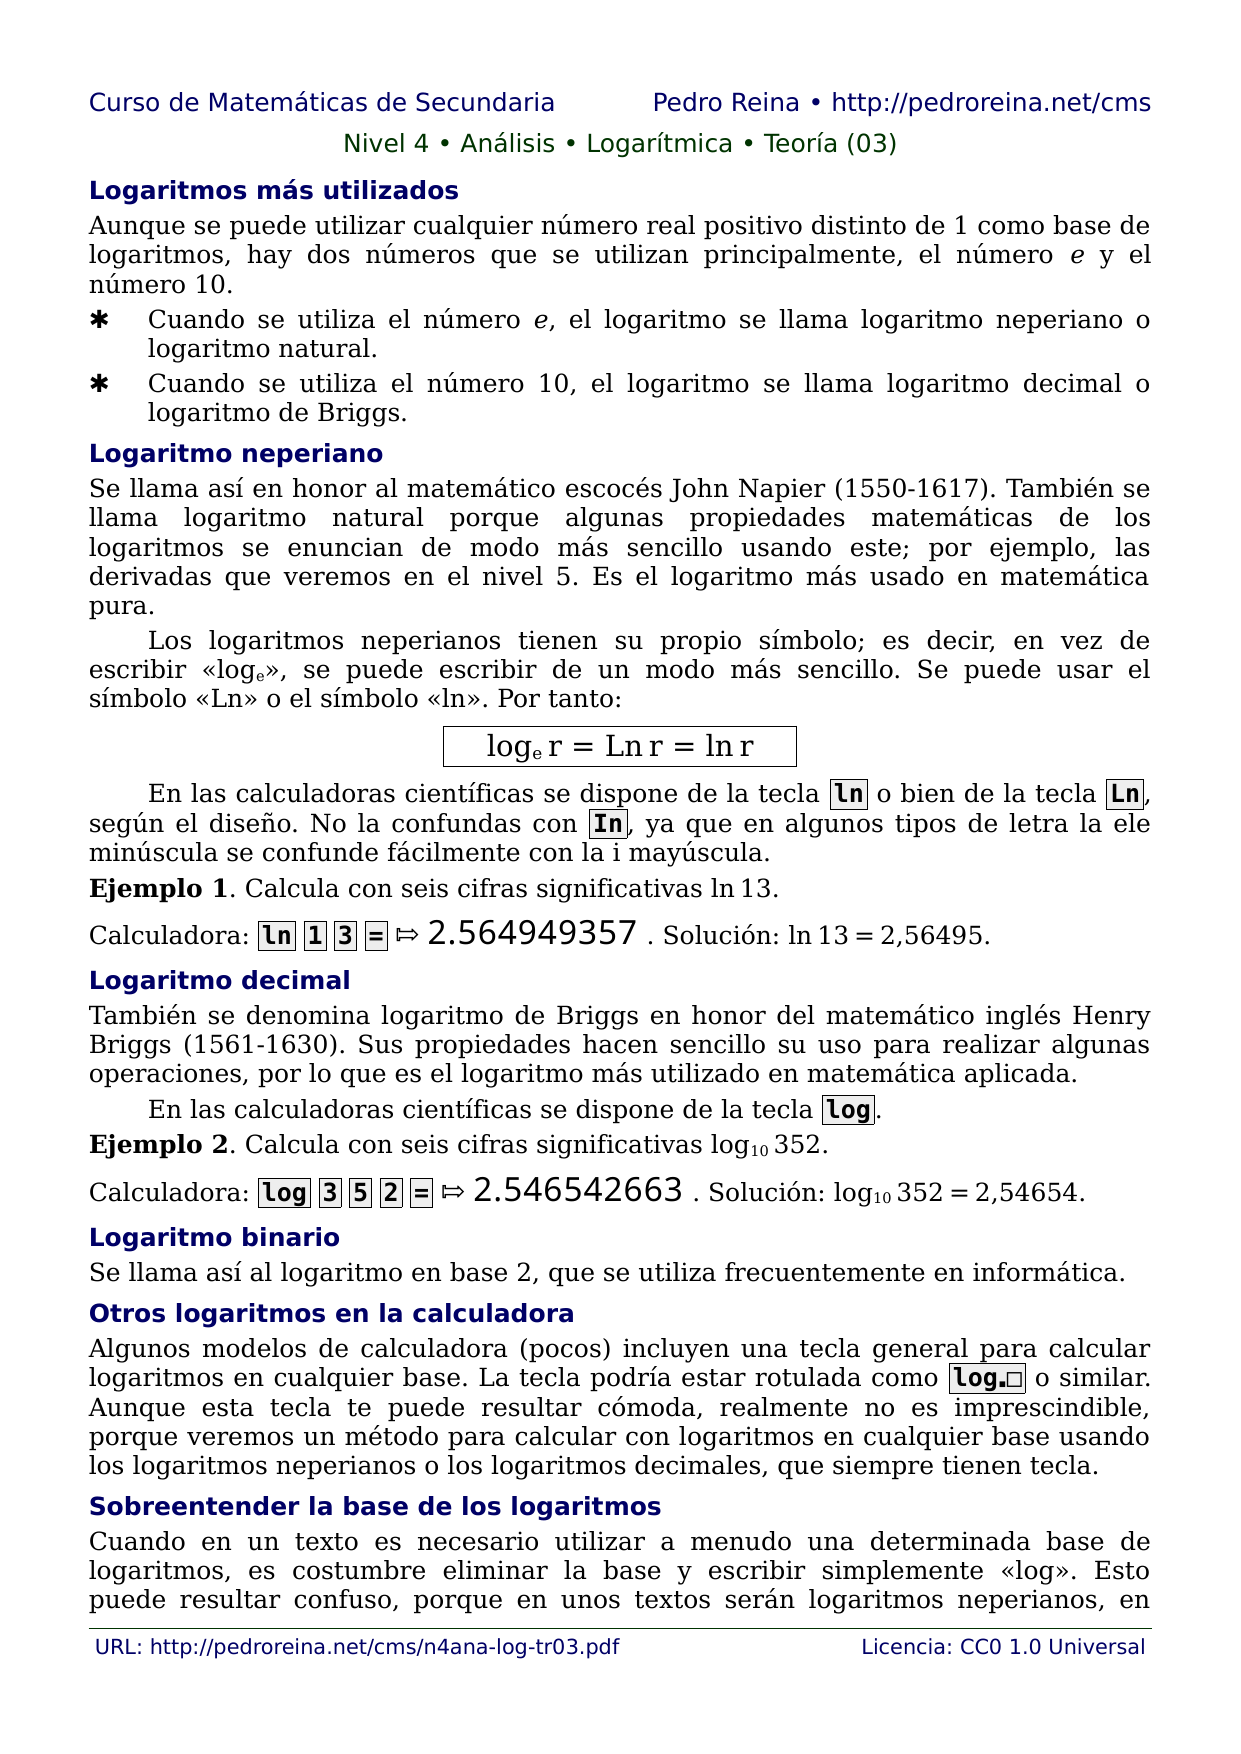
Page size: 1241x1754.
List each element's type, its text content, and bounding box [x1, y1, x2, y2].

text En las calculadoras científicas se dispone de la tecla log. [88, 1095, 822, 1124]
text También se denomina logaritmo de Briggs en honor del matemático inglés Henry Briggs (1561-1630). Sus propiedades hacen sencillo su uso para realizar algunas operaciones, por lo que es el logaritmo más utilizado en matemática aplicada. [88, 1001, 1152, 1089]
text Aunque se puede utilizar cualquier número real positivo distinto de 1 como base de logaritmos, hay dos números que se utilizan principalmente, el número e y el número 10. [88, 211, 1152, 299]
text loge r = Ln r = ln r [444, 727, 796, 766]
text Curso de Matemáticas de Secundaria Pedro Reina • http://pedroreina.net/cms [88, 88, 1152, 118]
text Se llama así al logaritmo en base 2, que se utiliza frecuentemente en informática. [88, 1258, 1152, 1287]
list Cuando se utiliza el número 10, el logaritmo se llama logaritmo decimal o logaritmo de Briggs. [88, 369, 1152, 427]
text Algunos modelos de calculadora (pocos) incluyen una tecla general para calcular logaritmos en cualquier base. La tecla podría estar rotulada como log▪□ o similar. Aunque esta tecla te puede resultar cómoda, realmente no es imprescindible, porque veremos un método para calcular con logaritmos en cualquier base usando los logaritmos neperianos o los logaritmos decimales, que siempre tienen tecla. [88, 1334, 1152, 1480]
text Sobreentender la base de los logaritmos [88, 1492, 1152, 1521]
text Otros logaritmos en la calculadora [88, 1299, 1152, 1328]
text Nivel 4 • Análisis • Logarítmica • Teoría (03) [88, 129, 1152, 159]
text Logaritmo decimal [88, 966, 1152, 995]
text Se llama así en honor al matemático escocés John Napier (1550-1617). También se llama logaritmo natural porque algunas propiedades matemáticas de los logaritmos se enuncian de modo más sencillo usando este; por ejemplo, las derivadas que veremos en el nivel 5. Es el logaritmo más usado en matemática pura. [88, 474, 1152, 620]
text Ejemplo 1. Calcula con seis cifras significativas ln 13. [88, 873, 1152, 903]
text Calculadora: ln 1 3 = ⇰ 2.564949357 . Solución: ln 13 = 2,56495. [88, 909, 1152, 954]
text Logaritmo binario [88, 1223, 1152, 1252]
text Calculadora: log 3 5 2 = ⇰ 2.546542663 . Solución: log10 352 = 2,54654. [88, 1166, 1152, 1211]
text Cuando en un texto es necesario utilizar a menudo una determinada base de logaritmos, es costumbre eliminar la base y escribir simplemente «log». Esto puede resultar confuso, porque en unos textos serán logaritmos neperianos, en [88, 1527, 1152, 1615]
text En las calculadoras científicas se dispone de la tecla ln o bien de la tecla Ln, según el diseño. No la confundas con In, ya que en algunos tipos de letra la ele minúscula se confunde fácilmente con la i mayúscula. [88, 779, 1152, 868]
text En las calculadoras científicas se dispone de la tecla log. [875, 1095, 1152, 1124]
text Logaritmos más utilizados [88, 176, 1152, 206]
list Cuando se utiliza el número e, el logaritmo se llama logaritmo neperiano o logaritmo natural. [88, 305, 1152, 363]
text Logaritmo neperiano [88, 439, 1152, 468]
text Los logaritmos neperianos tienen su propio símbolo; es decir, en vez de escribir «loge», se puede escribir de un modo más sencillo. Se puede usar el símbolo «Ln» o el símbolo «ln». Por tanto: [88, 626, 1152, 714]
text Ejemplo 2. Calcula con seis cifras significativas log10 352. [88, 1130, 1152, 1159]
